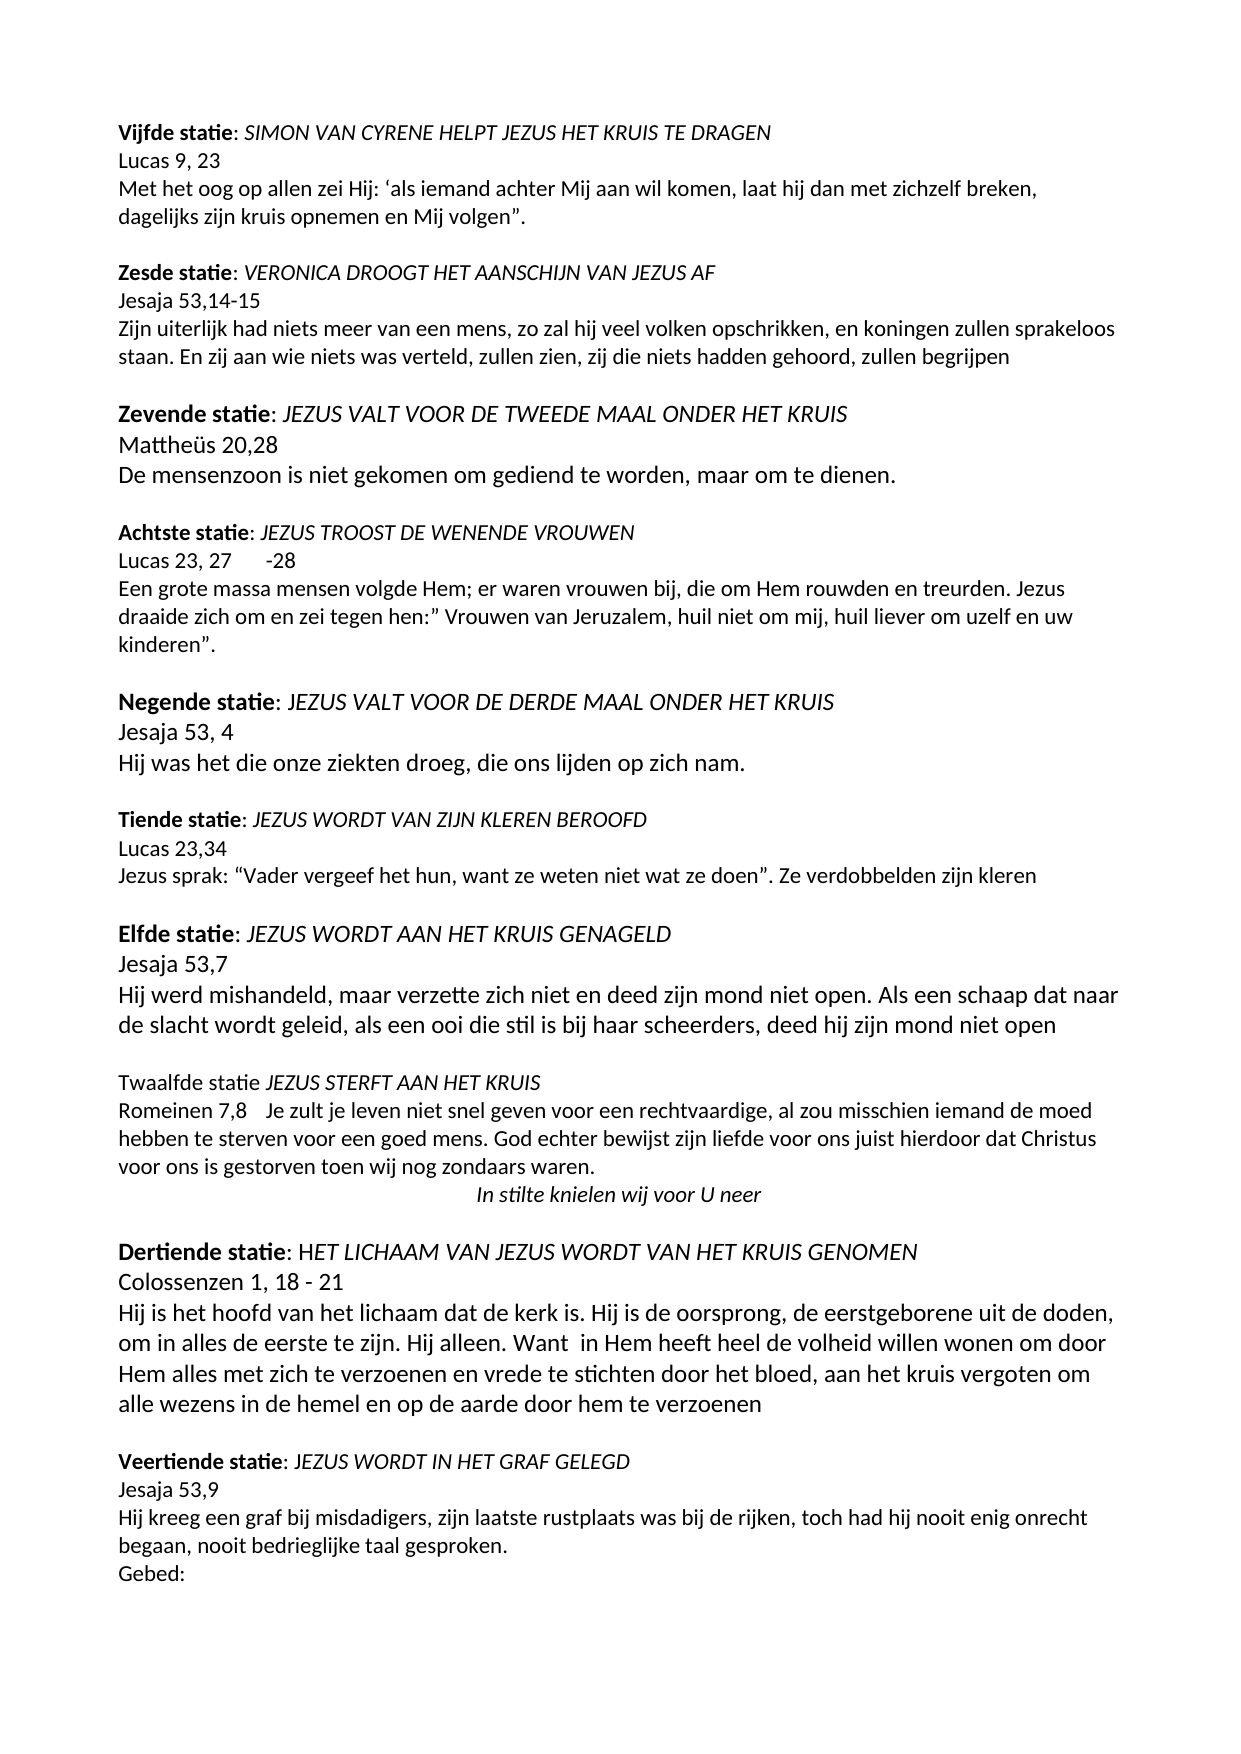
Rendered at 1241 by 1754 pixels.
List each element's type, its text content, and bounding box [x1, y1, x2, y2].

text Hij was het die onze ziekten droeg, die ons lijden op zich nam. [118, 747, 1122, 778]
text Romeinen 7,8 Je zult je leven niet snel geven voor een rechtvaardige, al zou misschien iemand de moed hebben te sterven voor een goed mens. God echter bewijst zijn liefde voor ons juist hierdoor dat Christus voor ons is gestorven toen wij nog zondaars waren. [118, 1096, 1122, 1180]
text Jesaja 53,7 [118, 948, 1122, 979]
text Lucas 23,34 [118, 834, 1122, 862]
text Jesaja 53,9 [118, 1475, 1122, 1503]
text Negende statie: JEZUS VALT VOOR DE DERDE MAAL ONDER HET KRUIS [118, 686, 1122, 717]
text Hij werd mishandeld, maar verzette zich niet en deed zijn mond niet open. Als een schaap dat naar de slacht wordt geleid, als een ooi die stil is bij haar scheerders, deed hij zijn mond niet open [118, 979, 1122, 1040]
text Gebed: [118, 1559, 1122, 1587]
text Dertiende statie: HET LICHAAM VAN JEZUS WORDT VAN HET KRUIS GENOMEN [118, 1236, 1122, 1266]
text Zijn uiterlijk had niets meer van een mens, zo zal hij veel volken opschrikken, en koningen zullen sprakeloos staan. En zij aan wie niets was verteld, zullen zien, zij die niets hadden gehoord, zullen begrijpen [118, 314, 1122, 370]
text Vijfde statie: SIMON VAN CYRENE HELPT JEZUS HET KRUIS TE DRAGEN [118, 118, 1122, 146]
text Lucas 23, 27 -28 [118, 546, 1122, 574]
text Jesaja 53,14-15 [118, 286, 1122, 314]
text Jesaja 53, 4 [118, 717, 1122, 747]
text Hij is het hoofd van het lichaam dat de kerk is. Hij is de oorsprong, de eerstgeborene uit de doden, [118, 1297, 1122, 1327]
text Twaalfde statie JEZUS STERFT AAN HET KRUIS [118, 1068, 1122, 1096]
text om in alles de eerste te zijn. Hij alleen. Want in Hem heeft heel de volheid willen wonen om door Hem alles met zich te verzoenen en vrede te stichten door het bloed, aan het kruis vergoten om alle wezens in de hemel en op de aarde door hem te verzoenen [118, 1327, 1122, 1419]
text Lucas 9, 23 Met het oog op allen zei Hij: ‘als iemand achter Mij aan wil komen, laat hij dan met zichzelf breken, dagelijks zijn kruis opnemen en Mij volgen”. [118, 146, 1122, 230]
text Tiende statie: JEZUS WORDT VAN ZIJN KLEREN BEROOFD [118, 806, 1122, 834]
text In stilte knielen wij voor U neer [118, 1180, 1122, 1208]
text Hij kreeg een graf bij misdadigers, zijn laatste rustplaats was bij de rijken, toch had hij nooit enig onrecht begaan, nooit bedrieglijke taal gesproken. [118, 1503, 1122, 1559]
text Elfde statie: JEZUS WORDT AAN HET KRUIS GENAGELD [118, 918, 1122, 948]
text Zesde statie: VERONICA DROOGT HET AANSCHIJN VAN JEZUS AF [118, 258, 1122, 286]
text Een grote massa mensen volgde Hem; er waren vrouwen bij, die om Hem rouwden en treurden. Jezus draaide zich om en zei tegen hen:” Vrouwen van Jeruzalem, huil niet om mij, huil liever om uzelf en uw kinderen”. [118, 574, 1122, 658]
text Veertiende statie: JEZUS WORDT IN HET GRAF GELEGD [118, 1447, 1122, 1475]
text Jezus sprak: “Vader vergeef het hun, want ze weten niet wat ze doen”. Ze verdobbelden zijn kleren [118, 862, 1122, 890]
text Achtste statie: JEZUS TROOST DE WENENDE VROUWEN [118, 518, 1122, 546]
text Colossenzen 1, 18 - 21 [118, 1266, 1122, 1297]
text Mattheüs 20,28 De mensenzoon is niet gekomen om gediend te worden, maar om te dienen. [118, 429, 1122, 490]
text Zevende statie: JEZUS VALT VOOR DE TWEEDE MAAL ONDER HET KRUIS [118, 398, 1122, 429]
